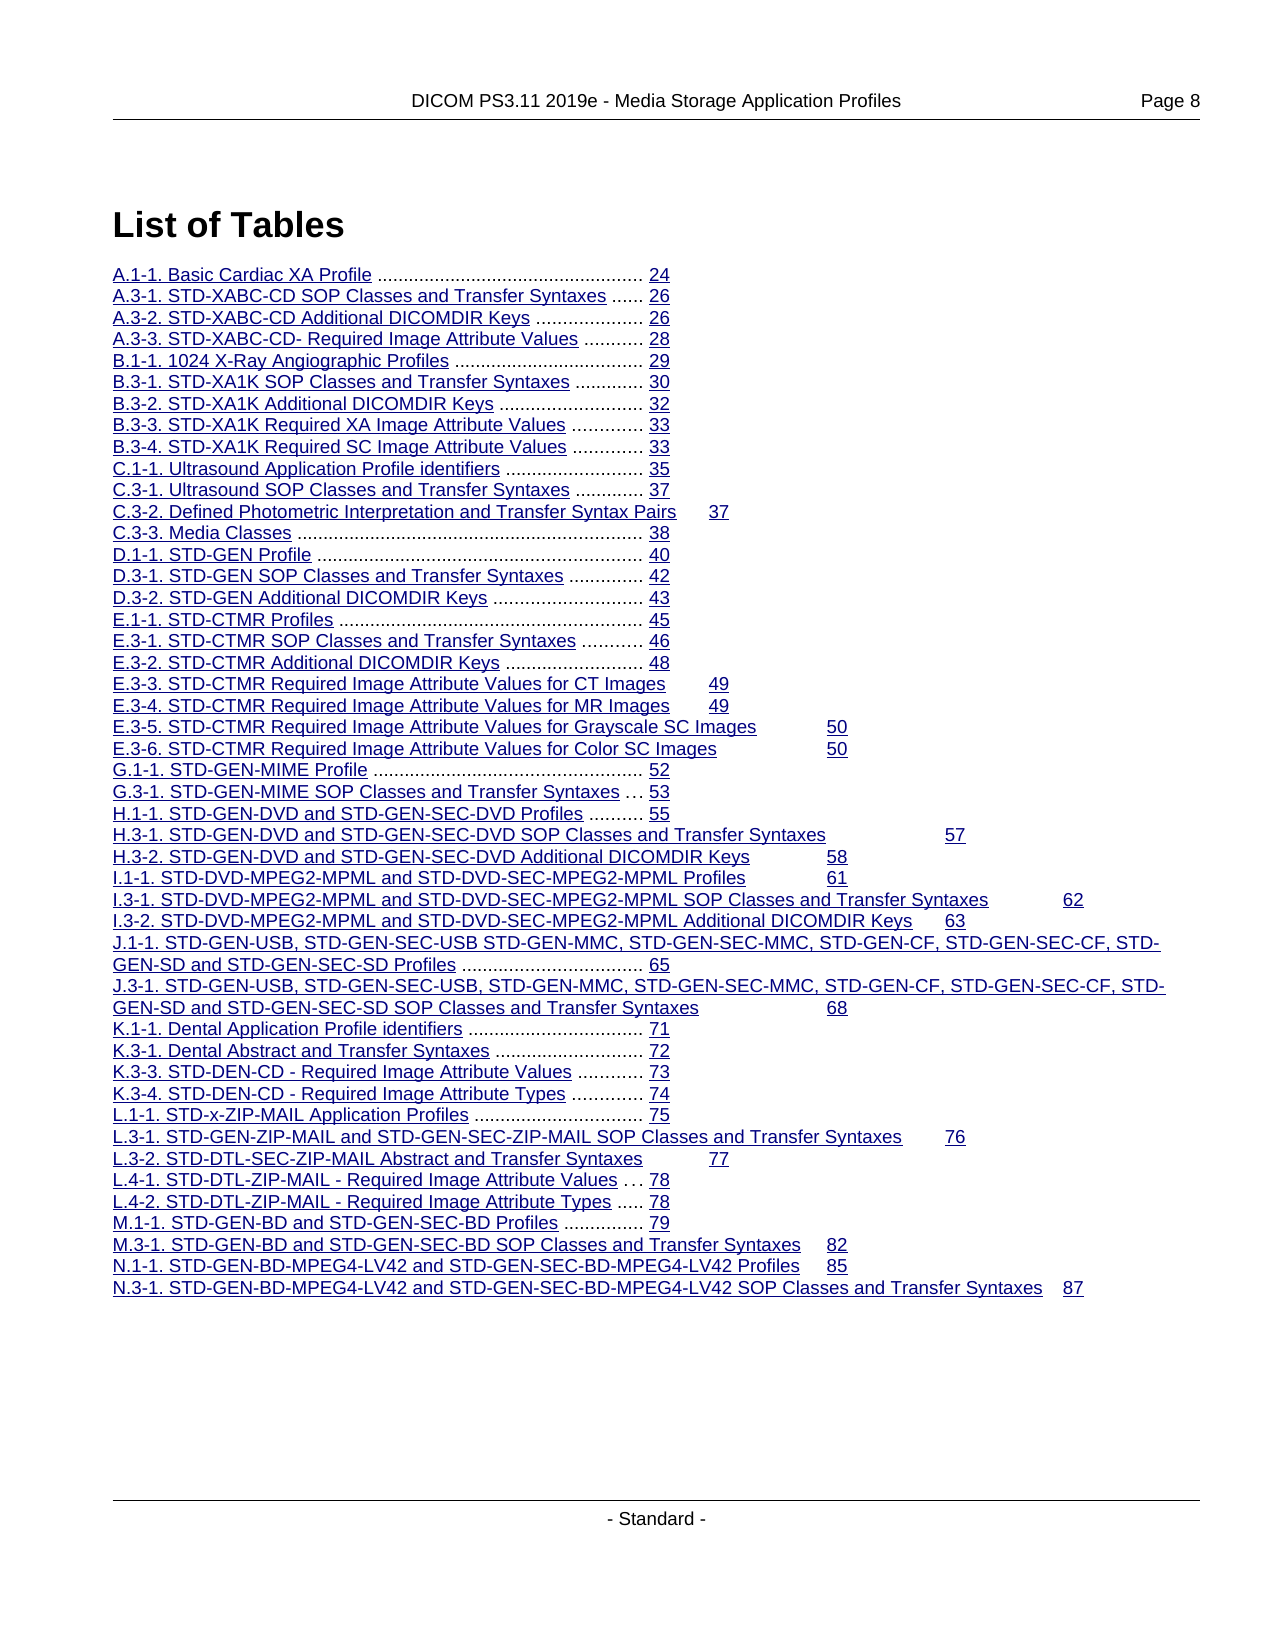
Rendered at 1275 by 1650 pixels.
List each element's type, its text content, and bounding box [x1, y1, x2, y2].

text I.3-1. STD-DVD-MPEG2-MPML and STD-DVD-SEC-MPEG2-MPML SOP Classes and Transfer Syntaxes 0 [112, 889, 1175, 910]
text C.3-3. Media Classes 0 [112, 522, 1175, 544]
text E.3-2. STD-CTMR Additional DICOMDIR Keys 0 [112, 651, 1175, 673]
text C.1-1. Ultrasound Application Profile identifiers 0 [112, 457, 1175, 479]
text D.3-2. STD-GEN Additional DICOMDIR Keys 0 [112, 587, 1175, 608]
text K.3-3. STD-DEN-CD - Required Image Attribute Values 0 [112, 1061, 1175, 1083]
text H.1-1. STD-GEN-DVD and STD-GEN-SEC-DVD Profiles 0 [112, 802, 1175, 824]
text M.3-1. STD-GEN-BD and STD-GEN-SEC-BD SOP Classes and Transfer Syntaxes 0 [112, 1234, 1175, 1255]
text E.3-6. STD-CTMR Required Image Attribute Values for Color SC Images 0 [112, 738, 1175, 759]
text L.1-1. STD-x-ZIP-MAIL Application Profiles 0 [112, 1104, 1175, 1126]
text B.3-1. STD-XA1K SOP Classes and Transfer Syntaxes 0 [112, 371, 1175, 393]
text B.3-4. STD-XA1K Required SC Image Attribute Values 0 [112, 436, 1175, 457]
text List of Tables [112, 204, 1200, 245]
text D.1-1. STD-GEN Profile 0 [112, 544, 1175, 565]
text K.1-1. Dental Application Profile identifiers 0 [112, 1018, 1175, 1039]
text I.3-2. STD-DVD-MPEG2-MPML and STD-DVD-SEC-MPEG2-MPML Additional DICOMDIR Keys 0 [112, 910, 1175, 932]
text L.4-2. STD-DTL-ZIP-MAIL - Required Image Attribute Types 0 [112, 1191, 1175, 1212]
text A.3-1. STD-XABC-CD SOP Classes and Transfer Syntaxes 0 [112, 285, 1175, 306]
text B.3-2. STD-XA1K Additional DICOMDIR Keys 0 [112, 393, 1175, 414]
text D.3-1. STD-GEN SOP Classes and Transfer Syntaxes 0 [112, 565, 1175, 587]
text A.3-3. STD-XABC-CD- Required Image Attribute Values 0 [112, 328, 1175, 349]
text E.1-1. STD-CTMR Profiles 0 [112, 608, 1175, 630]
text K.3-4. STD-DEN-CD - Required Image Attribute Types 0 [112, 1083, 1175, 1104]
text J.1-1. STD-GEN-USB, STD-GEN-SEC-USB STD-GEN-MMC, STD-GEN-SEC-MMC, STD-GEN-CF, STD-GEN-SEC-CF, STD-GEN-SD and STD-GEN-SEC-SD Profiles 0 [112, 932, 1175, 975]
text C.3-2. Defined Photometric Interpretation and Transfer Syntax Pairs 0 [112, 501, 1175, 522]
text N.3-1. STD-GEN-BD-MPEG4-LV42 and STD-GEN-SEC-BD-MPEG4-LV42 SOP Classes and Transfer Syntaxes 0 [112, 1277, 1175, 1298]
text E.3-3. STD-CTMR Required Image Attribute Values for CT Images 0 [112, 673, 1175, 694]
text L.3-2. STD-DTL-SEC-ZIP-MAIL Abstract and Transfer Syntaxes 0 [112, 1147, 1175, 1169]
text K.3-1. Dental Abstract and Transfer Syntaxes 0 [112, 1039, 1175, 1061]
text E.3-1. STD-CTMR SOP Classes and Transfer Syntaxes 0 [112, 630, 1175, 651]
text B.1-1. 1024 X-Ray Angiographic Profiles 0 [112, 349, 1175, 371]
text H.3-2. STD-GEN-DVD and STD-GEN-SEC-DVD Additional DICOMDIR Keys 0 [112, 846, 1175, 867]
text G.3-1. STD-GEN-MIME SOP Classes and Transfer Syntaxes 0 [112, 781, 1175, 802]
text E.3-5. STD-CTMR Required Image Attribute Values for Grayscale SC Images 0 [112, 716, 1175, 738]
text N.1-1. STD-GEN-BD-MPEG4-LV42 and STD-GEN-SEC-BD-MPEG4-LV42 Profiles 0 [112, 1255, 1175, 1277]
text M.1-1. STD-GEN-BD and STD-GEN-SEC-BD Profiles 0 [112, 1212, 1175, 1234]
text B.3-3. STD-XA1K Required XA Image Attribute Values 0 [112, 414, 1175, 436]
text A.1-1. Basic Cardiac XA Profile 0 [112, 263, 1175, 285]
text L.3-1. STD-GEN-ZIP-MAIL and STD-GEN-SEC-ZIP-MAIL SOP Classes and Transfer Syntaxes 0 [112, 1126, 1175, 1147]
text J.3-1. STD-GEN-USB, STD-GEN-SEC-USB, STD-GEN-MMC, STD-GEN-SEC-MMC, STD-GEN-CF, STD-GEN-SEC-CF, STD-GEN-SD and STD-GEN-SEC-SD SOP Classes and Transfer Syntaxes 0 [112, 975, 1175, 1018]
text G.1-1. STD-GEN-MIME Profile 0 [112, 759, 1175, 781]
text C.3-1. Ultrasound SOP Classes and Transfer Syntaxes 0 [112, 479, 1175, 501]
text I.1-1. STD-DVD-MPEG2-MPML and STD-DVD-SEC-MPEG2-MPML Profiles 0 [112, 867, 1175, 889]
text A.3-2. STD-XABC-CD Additional DICOMDIR Keys 0 [112, 306, 1175, 328]
text L.4-1. STD-DTL-ZIP-MAIL - Required Image Attribute Values 0 [112, 1169, 1175, 1191]
text E.3-4. STD-CTMR Required Image Attribute Values for MR Images 0 [112, 694, 1175, 716]
text H.3-1. STD-GEN-DVD and STD-GEN-SEC-DVD SOP Classes and Transfer Syntaxes 0 [112, 824, 1175, 846]
